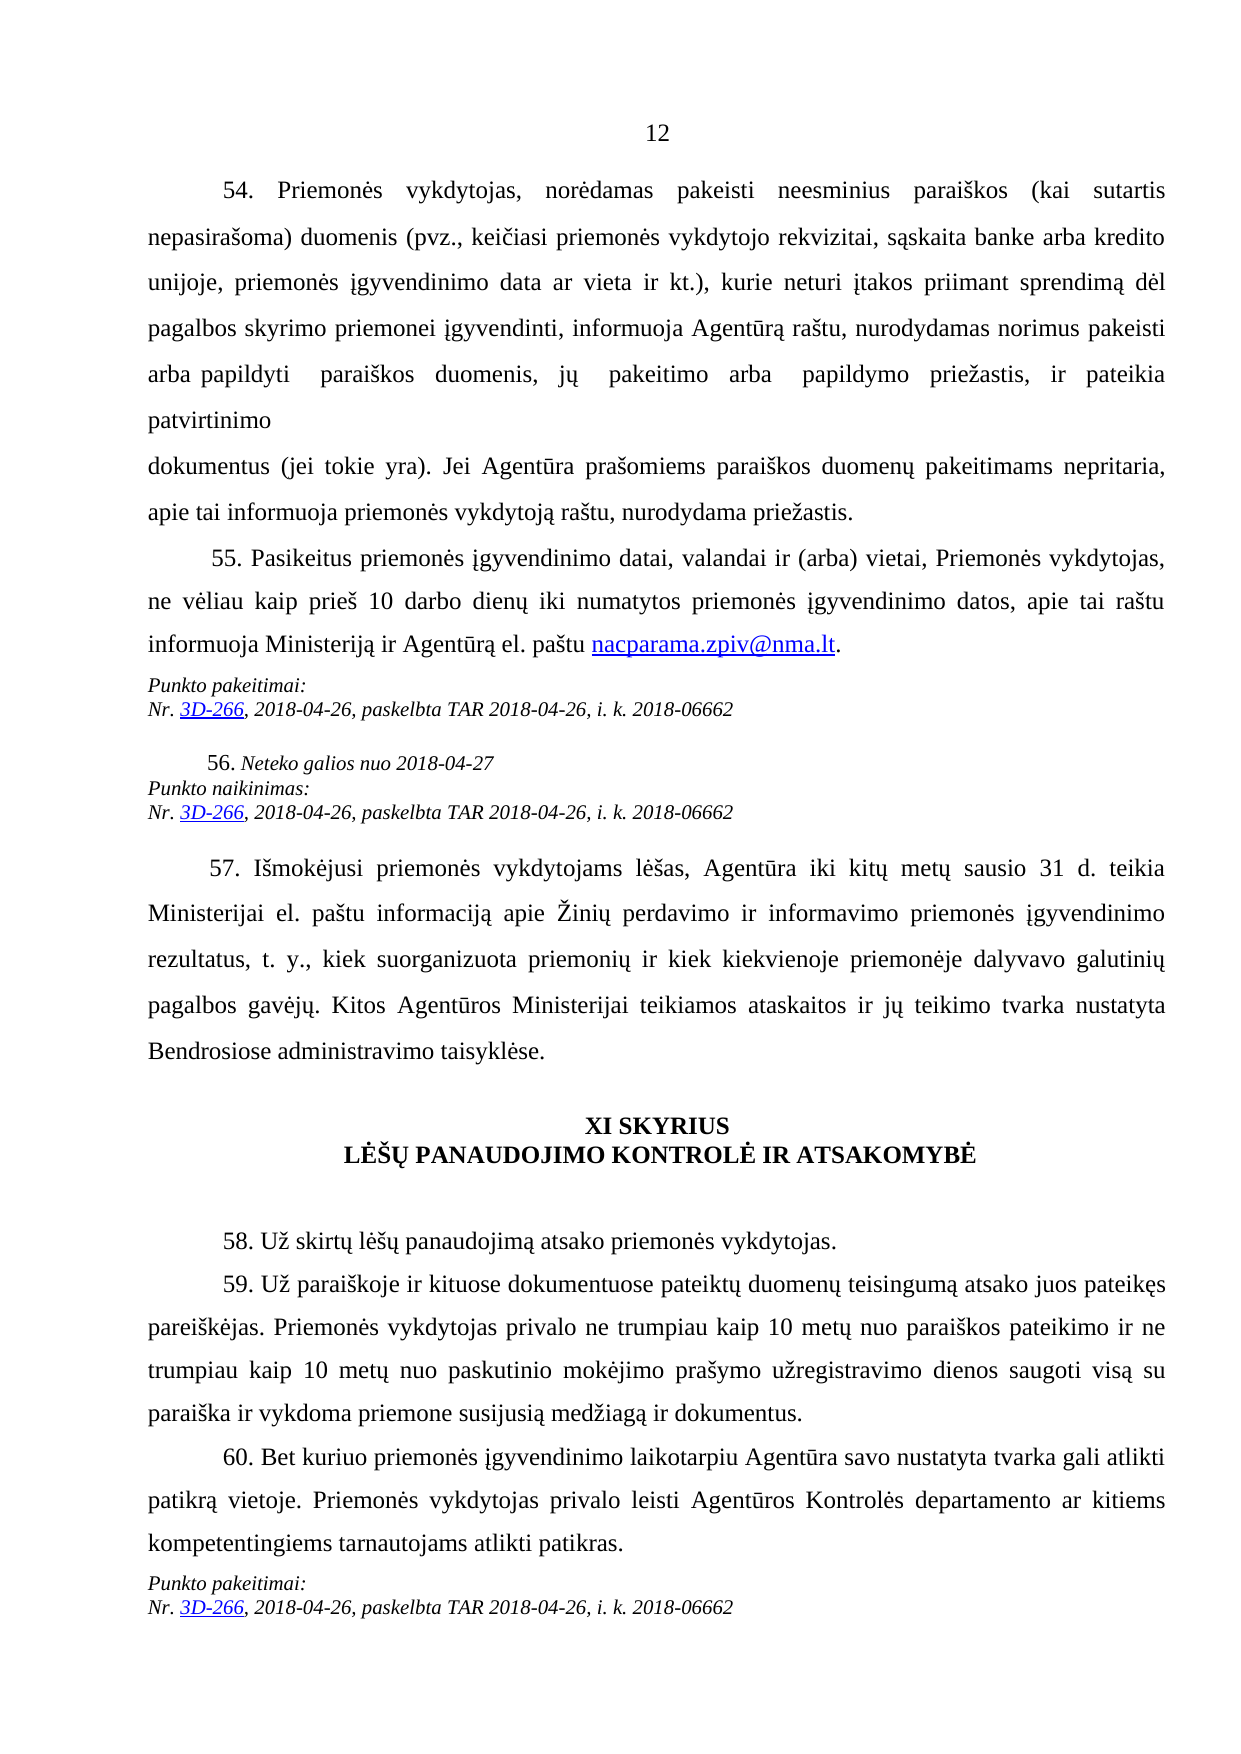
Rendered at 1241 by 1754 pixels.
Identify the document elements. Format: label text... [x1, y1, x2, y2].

text Punkto pakeitimai: [148, 672, 1167, 697]
text 59. Už paraiškoje ir kituose dokumentuose pateiktų duomenų teisingumą atsako juos pateikęs pareiškėjas. Priemonės vykdytojas privalo ne trumpiau kaip 10 metų nuo paraiškos pateikimo ir ne trumpiau kaip 10 metų nuo paskutinio mokėjimo prašymo užregistravimo dienos saugoti visą su paraiška ir vykdoma priemone susijusią medžiagą ir dokumentus. [148, 1269, 1167, 1427]
text XI SKYRIUS [148, 1111, 1167, 1140]
text 58. Už skirtų lėšų panaudojimą atsako priemonės vykdytojas. [148, 1226, 1167, 1255]
text 55. Pasikeitus priemonės įgyvendinimo datai, valandai ir (arba) vietai, Priemonės vykdytojas, ne vėliau kaip prieš 10 darbo dienų iki numatytos priemonės įgyvendinimo datos, apie tai raštu informuoja Ministeriją ir Agentūrą el. paštu nacparama.zpiv@nma.lt. [148, 543, 1167, 658]
text Nr. 3D-266, 2018-04-26, paskelbta TAR 2018-04-26, i. k. 2018-06662 [148, 697, 1167, 721]
text Nr. 3D-266, 2018-04-26, paskelbta TAR 2018-04-26, i. k. 2018-06662 [148, 1595, 1167, 1619]
text 56. Neteko galios nuo 2018-04-27 [148, 749, 1167, 776]
text Punkto pakeitimai: [148, 1571, 1167, 1595]
text LĖŠŲ PANAUDOJIMO KONTROLĖ IR ATSAKOMYBĖ [148, 1140, 1167, 1168]
text dokumentus (jei tokie yra). Jei Agentūra prašomiems paraiškos duomenų pakeitimams nepritaria, apie tai informuoja priemonės vykdytoją raštu, nurodydama priežastis. [148, 451, 1167, 526]
text Nr. 3D-266, 2018-04-26, paskelbta TAR 2018-04-26, i. k. 2018-06662 [148, 800, 1167, 824]
text 57. Išmokėjusi priemonės vykdytojams lėšas, Agentūra iki kitų metų sausio 31 d. teikia Ministerijai el. paštu informaciją apie Žinių perdavimo ir informavimo priemonės įgyvendinimo rezultatus, t. y., kiek suorganizuota priemonių ir kiek kiekvienoje priemonėje dalyvavo galutinių pagalbos gavėjų. Kitos Agentūros Ministerijai teikiamos ataskaitos ir jų teikimo tvarka nustatyta Bendrosiose administravimo taisyklėse. [148, 853, 1167, 1065]
text 60. Bet kuriuo priemonės įgyvendinimo laikotarpiu Agentūra savo nustatyta tvarka gali atlikti patikrą vietoje. Priemonės vykdytojas privalo leisti Agentūros Kontrolės departamento ar kitiems kompetentingiems tarnautojams atlikti patikras. [148, 1442, 1167, 1557]
text Punkto naikinimas: [148, 776, 1167, 800]
text 54. Priemonės vykdytojas, norėdamas pakeisti neesminius paraiškos (kai sutartis nepasirašoma) duomenis (pvz., keičiasi priemonės vykdytojo rekvizitai, sąskaita banke arba kredito unijoje, priemonės įgyvendinimo data ar vieta ir kt.), kurie neturi įtakos priimant sprendimą dėl pagalbos skyrimo priemonei įgyvendinti, informuoja Agentūrą raštu, nurodydamas norimus pakeisti arba papildyti paraiškos duomenis, jų pakeitimo arba papildymo priežastis, ir pateikia patvirtinimo [148, 176, 1167, 434]
